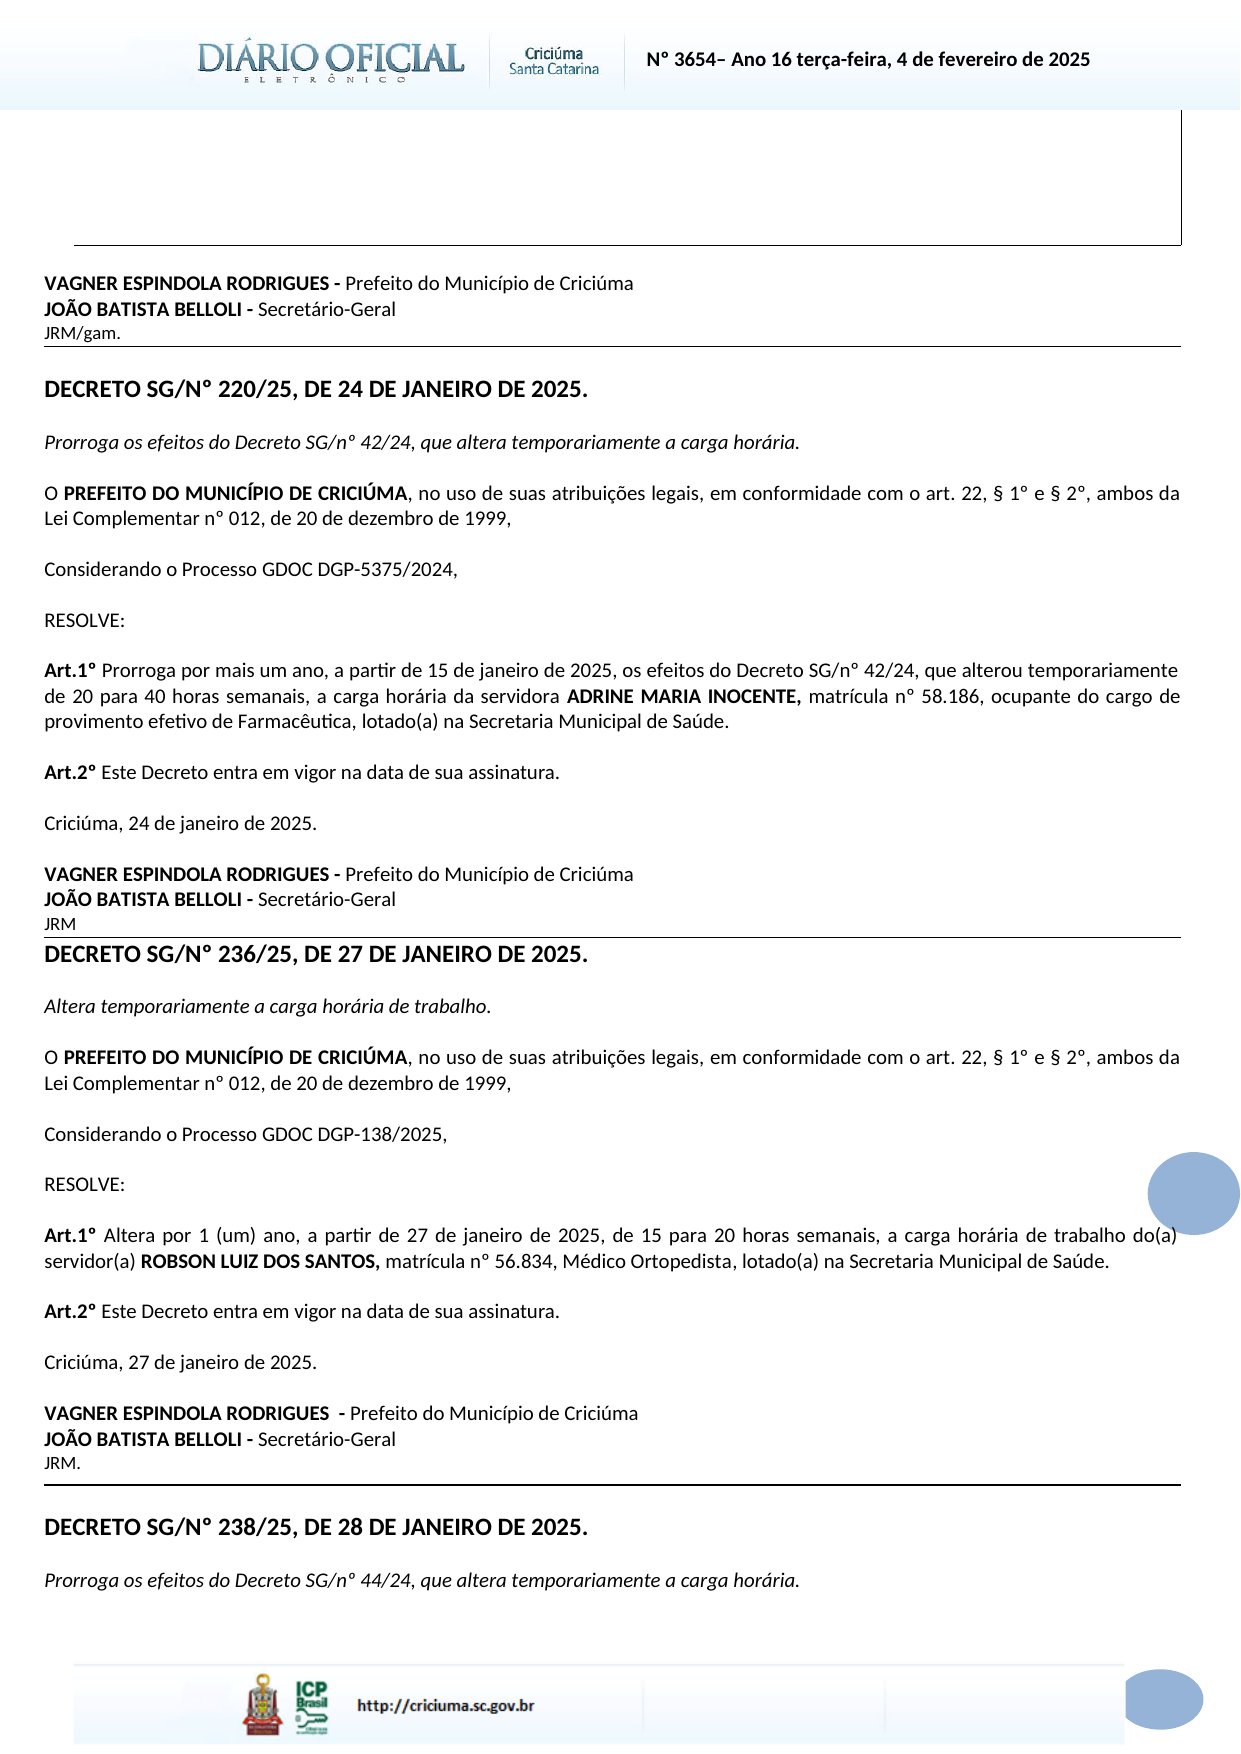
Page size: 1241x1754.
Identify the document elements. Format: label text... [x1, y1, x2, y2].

text JOÃO BATISTA BELLOLI - Secretário-Geral [44, 296, 1181, 321]
text Prorroga os efeitos do Decreto SG/nº 44/24, que altera temporariamente a carga horária. [44, 1567, 1181, 1592]
text DECRETO SG/Nº 236/25, DE 27 DE JANEIRO DE 2025. [44, 938, 1181, 968]
text Considerando o Processo GDOC DGP-5375/2024, [44, 556, 1181, 581]
text RESOLVE: [44, 1172, 1153, 1197]
text Criciúma, 27 de janeiro de 2025. [44, 1349, 1181, 1375]
text O PREFEITO DO MUNICÍPIO DE CRICIÚMA, no uso de suas atribuições legais, em conformidade com o art. 22, § 1º e § 2º, ambos da Lei Complementar nº 012, de 20 de dezembro de 1999, [44, 480, 1181, 531]
text Altera temporariamente a carga horária de trabalho. [44, 994, 1181, 1019]
text Art.1º Prorroga por mais um ano, a partir de 15 de janeiro de 2025, os efeitos do Decreto SG/nº 42/24, que alterou temporariamente de 20 para 40 horas semanais, a carga horária da servidora ADRINE MARIA INOCENTE, matrícula nº 58.186, ocupante do cargo de provimento efetivo de Farmacêutica, lotado(a) na Secretaria Municipal de Saúde. [44, 658, 1181, 734]
text VAGNER ESPINDOLA RODRIGUES - Prefeito do Município de Criciúma [44, 271, 1181, 296]
text Considerando o Processo GDOC DGP-138/2025, [44, 1121, 1181, 1146]
text Art.2º Este Decreto entra em vigor na data de sua assinatura. [44, 1299, 1181, 1324]
text Prorroga os efeitos do Decreto SG/nº 42/24, que altera temporariamente a carga horária. [44, 429, 1181, 454]
text VAGNER ESPINDOLA RODRIGUES - Prefeito do Município de Criciúma [44, 861, 1181, 886]
text JOÃO BATISTA BELLOLI - Secretário-Geral [44, 886, 1181, 912]
text DECRETO SG/Nº 238/25, DE 28 DE JANEIRO DE 2025. [44, 1511, 1181, 1542]
text VAGNER ESPINDOLA RODRIGUES - Prefeito do Município de Criciúma [44, 1400, 1181, 1426]
text Art.1º Altera por 1 (um) ano, a partir de 27 de janeiro de 2025, de 15 para 20 horas semanais, a carga horária de trabalho do(a) servidor(a) ROBSON LUIZ DOS SANTOS, matrícula nº 56.834, Médico Ortopedista, lotado(a) na Secretaria Municipal de Saúde. [44, 1222, 1181, 1273]
text O PREFEITO DO MUNICÍPIO DE CRICIÚMA, no uso de suas atribuições legais, em conformidade com o art. 22, § 1º e § 2º, ambos da Lei Complementar nº 012, de 20 de dezembro de 1999, [44, 1044, 1181, 1095]
text Art.2º Este Decreto entra em vigor na data de sua assinatura. [44, 759, 1181, 785]
text RESOLVE: [44, 607, 1181, 632]
text JRM/gam. [44, 321, 1181, 346]
text DECRETO SG/Nº 220/25, DE 24 DE JANEIRO DE 2025. [44, 373, 1181, 403]
text JRM. [44, 1451, 1181, 1484]
text JOÃO BATISTA BELLOLI - Secretário-Geral [44, 1426, 1181, 1451]
text JRM [44, 912, 1181, 937]
text Criciúma, 24 de janeiro de 2025. [44, 810, 1181, 836]
